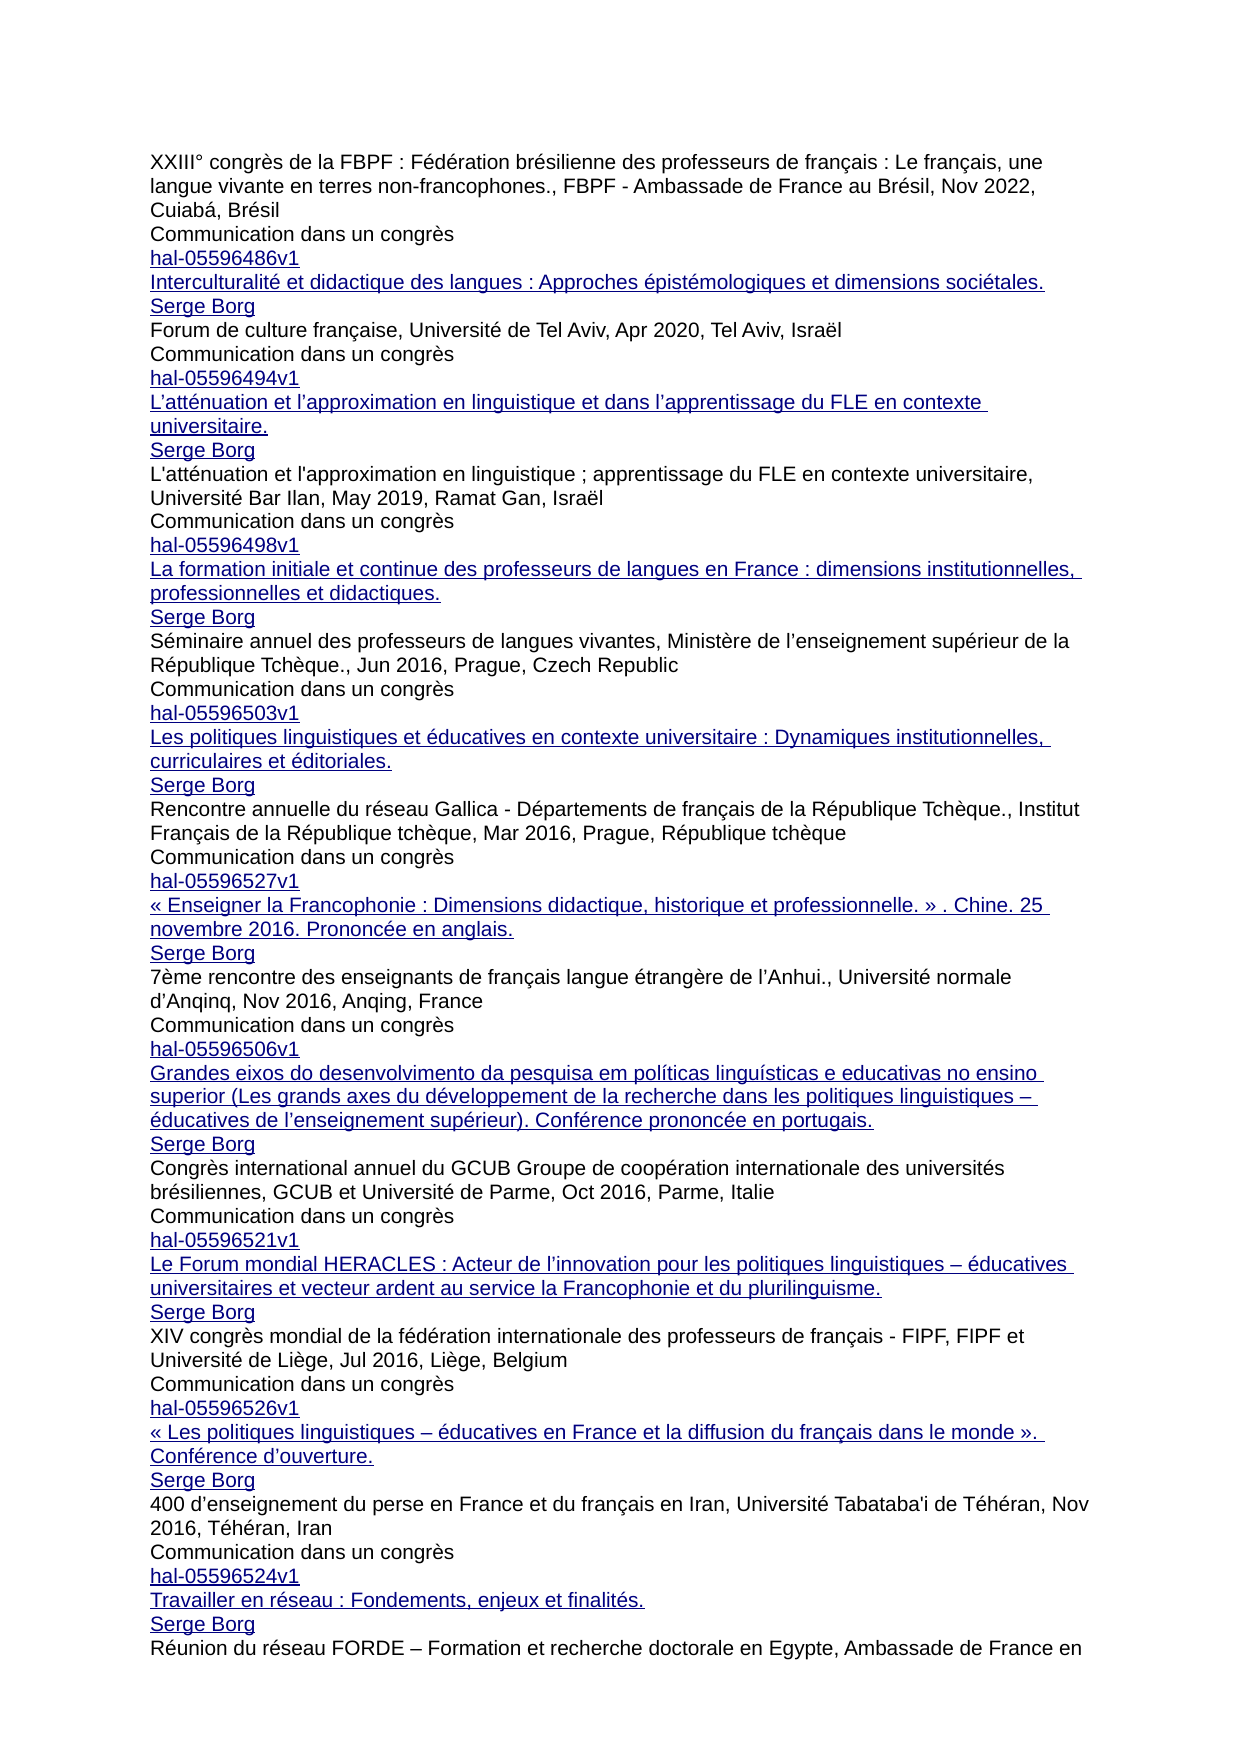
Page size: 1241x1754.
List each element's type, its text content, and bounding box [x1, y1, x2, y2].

table_cell « Les politiques linguistiques – éducatives en France et la diffusion du français dans le monde ». Conférence d’ouverture. Serge Borg 400 d’enseignement du perse en France et du français en Iran, Université Tabataba'i de Téhéran, Nov 2016, Téhéran, Iran Communication dans un congrès hal-05596524v1 [150, 1420, 1090, 1587]
table_cell « Enseigner la Francophonie : Dimensions didactique, historique et professionnelle. » . Chine. 25 novembre 2016. Prononcée en anglais. Serge Borg 7ème rencontre des enseignants de français langue étrangère de l’Anhui., Université normale d’Anqinq, Nov 2016, Anqing, France Communication dans un congrès hal-05596506v1 [150, 893, 1090, 1060]
table_cell La formation initiale et continue des professeurs de langues en France : dimensions institutionnelles, professionnelles et didactiques. Serge Borg Séminaire annuel des professeurs de langues vivantes, Ministère de l’enseignement supérieur de la République Tchèque., Jun 2016, Prague, Czech Republic Communication dans un congrès hal-05596503v1 [150, 557, 1090, 725]
table_cell Interculturalité et didactique des langues : Approches épistémologiques et dimensions sociétales. Serge Borg Forum de culture française, Université de Tel Aviv, Apr 2020, Tel Aviv, Israël Communication dans un congrès hal-05596494v1 [150, 270, 1090, 389]
table_cell XXIII° congrès de la FBPF : Fédération brésilienne des professeurs de français : Le français, une langue vivante en terres non-francophones., FBPF - Ambassade de France au Brésil, Nov 2022, Cuiabá, Brésil Communication dans un congrès hal-05596486v1 [150, 150, 1090, 270]
table_cell Les politiques linguistiques et éducatives en contexte universitaire : Dynamiques institutionnelles, curriculaires et éditoriales. Serge Borg Rencontre annuelle du réseau Gallica - Départements de français de la République Tchèque., Institut Français de la République tchèque, Mar 2016, Prague, République tchèque Communication dans un congrès hal-05596527v1 [150, 725, 1090, 893]
table_cell L’atténuation et l’approximation en linguistique et dans l’apprentissage du FLE en contexte universitaire. Serge Borg L'atténuation et l'approximation en linguistique ; apprentissage du FLE en contexte universitaire, Université Bar Ilan, May 2019, Ramat Gan, Israël Communication dans un congrès hal-05596498v1 [150, 390, 1090, 557]
table_cell Grandes eixos do desenvolvimento da pesquisa em políticas linguísticas e educativas no ensino superior (Les grands axes du développement de la recherche dans les politiques linguistiques – éducatives de l’enseignement supérieur). Conférence prononcée en portugais. Serge Borg Congrès international annuel du GCUB Groupe de coopération internationale des universités brésiliennes, GCUB et Université de Parme, Oct 2016, Parme, Italie Communication dans un congrès hal-05596521v1 [150, 1060, 1090, 1252]
table_cell Travailler en réseau : Fondements, enjeux et finalités. Serge Borg Réunion du réseau FORDE – Formation et recherche doctorale en Egypte, Ambassade de France en [150, 1588, 1090, 1659]
table_cell Le Forum mondial HERACLES : Acteur de l’innovation pour les politiques linguistiques – éducatives universitaires et vecteur ardent au service la Francophonie et du plurilinguisme. Serge Borg XIV congrès mondial de la fédération internationale des professeurs de français - FIPF, FIPF et Université de Liège, Jul 2016, Liège, Belgium Communication dans un congrès hal-05596526v1 [150, 1252, 1090, 1420]
